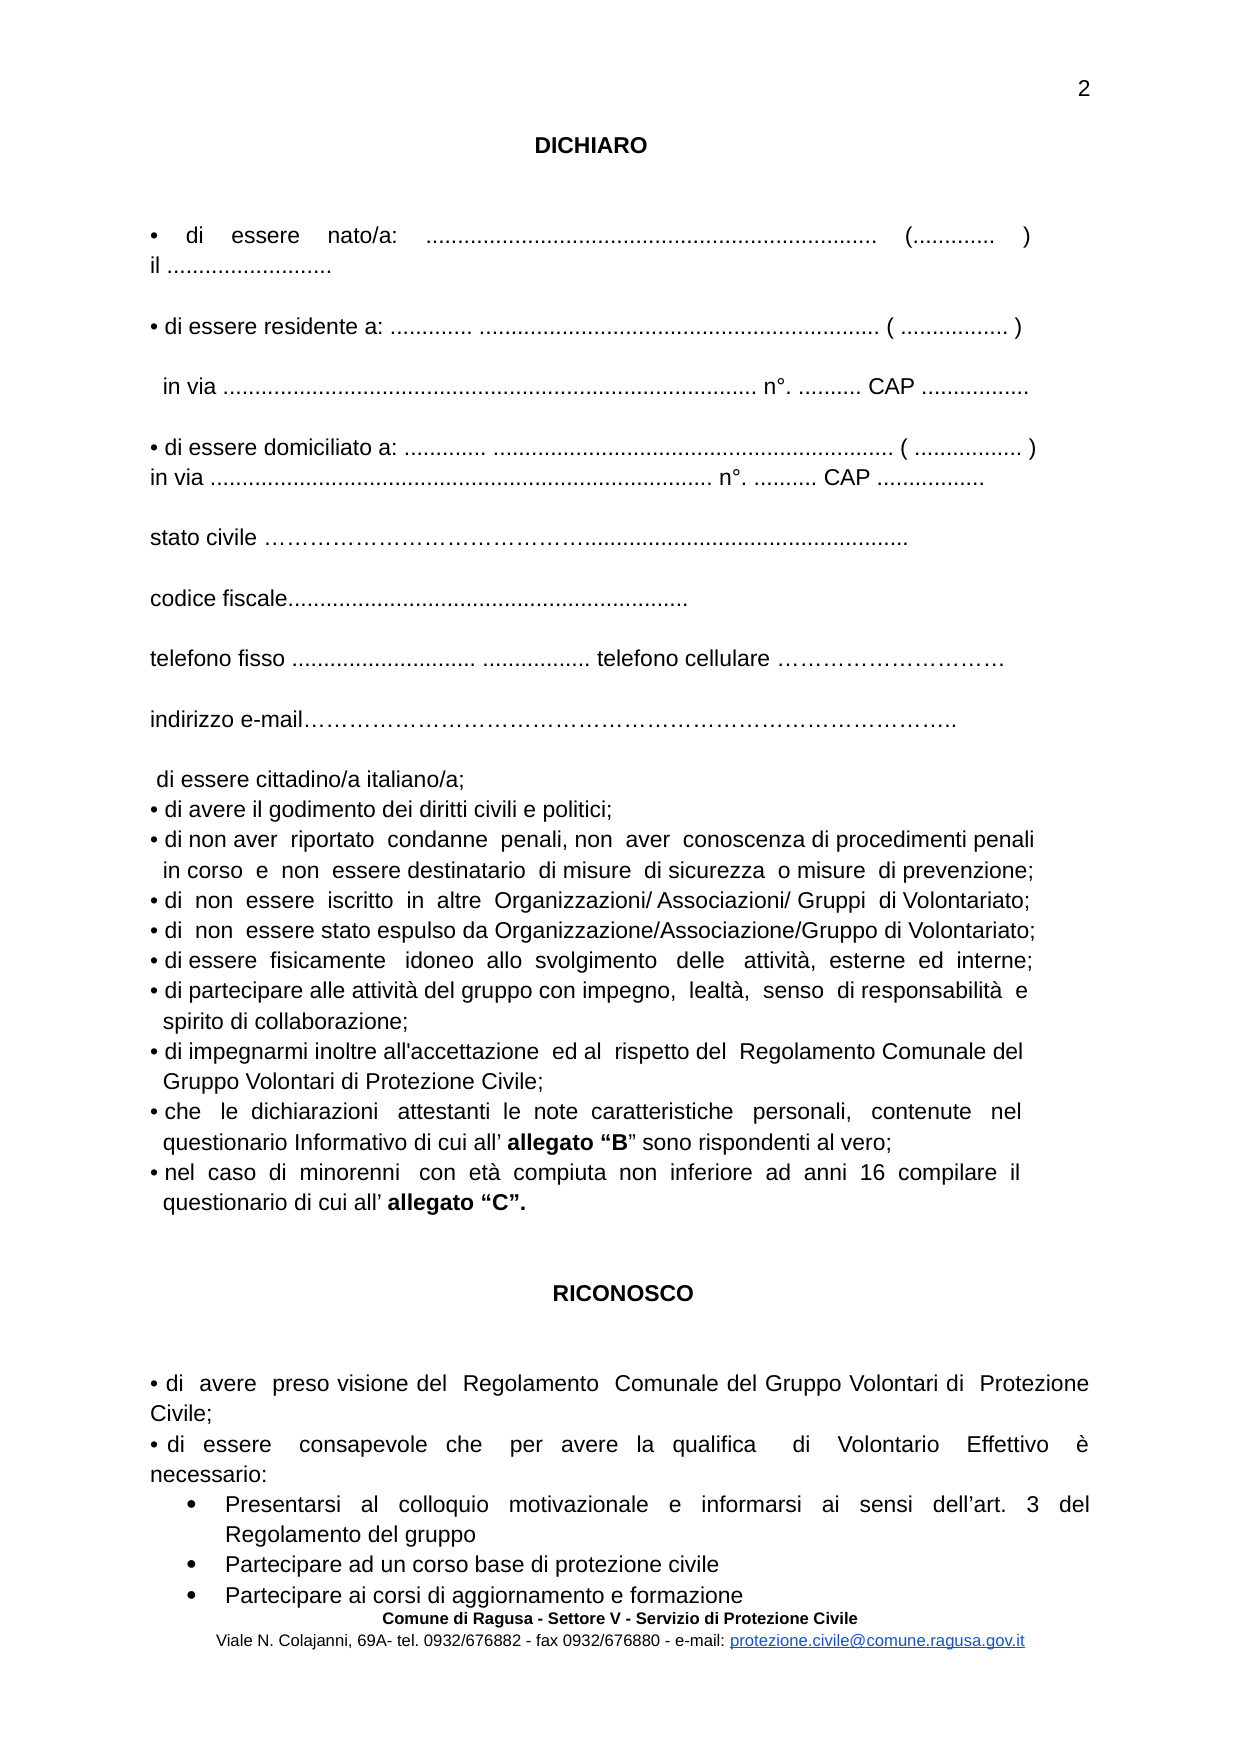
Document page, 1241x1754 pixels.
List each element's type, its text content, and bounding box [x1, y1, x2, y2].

text • nel caso di minorenni con età compiuta non inferiore ad anni 16 compilare il [150, 1159, 1090, 1185]
text • di essere domiciliato a: ............. ............................................................... ( ................. ) [150, 434, 1090, 460]
text in via .................................................................................... n°. .......... CAP ................. [150, 373, 1090, 399]
text di essere cittadino/a italiano/a; [150, 766, 1090, 792]
text DICHIARO [150, 132, 1032, 158]
text indirizzo e-mail………………………………………………………………………….. [150, 706, 1090, 732]
text • di essere consapevole che per avere la qualifica di Volontario Effettivo è necessario: [150, 1431, 1090, 1487]
text codice fiscale............................................................... [150, 585, 1090, 611]
text • di partecipare alle attività del gruppo con impegno, lealtà, senso di responsabilità e [150, 977, 1090, 1004]
text telefono fisso ............................. ................. telefono cellulare ………………………… [150, 645, 1090, 671]
text in corso e non essere destinatario di misure di sicurezza o misure di prevenzione; [150, 857, 1090, 883]
text • di essere residente a: ............. ............................................................... ( ................. ) [150, 313, 1090, 339]
text stato civile ……………………………………................................................... [150, 524, 1090, 551]
text • di essere nato/a: ....................................................................... (............. ) il .......................... [150, 222, 1032, 279]
text questionario Informativo di cui all’ allegato “B” sono rispondenti al vero; [150, 1128, 1090, 1155]
text RICONOSCO [150, 1279, 1090, 1306]
list Presentarsi al colloquio motivazionale e informarsi ai sensi dell’art. 3 del Regolamento del gruppo [187, 1491, 1090, 1547]
text in via ............................................................................... n°. .......... CAP ................. [150, 464, 1090, 490]
text • di non essere stato espulso da Organizzazione/Associazione/Gruppo di Volontariato; [150, 917, 1090, 943]
list Partecipare ad un corso base di protezione civile [187, 1551, 1090, 1578]
text spirito di collaborazione; [150, 1008, 1090, 1034]
text • di avere il godimento dei diritti civili e politici; [150, 796, 1090, 822]
text • di non aver riportato condanne penali, non aver conoscenza di procedimenti penali [150, 826, 1090, 853]
text • di non essere iscritto in altre Organizzazioni/ Associazioni/ Gruppi di Volontariato; [150, 887, 1090, 913]
text • che le dichiarazioni attestanti le note caratteristiche personali, contenute nel [150, 1098, 1090, 1124]
text Gruppo Volontari di Protezione Civile; [150, 1068, 1090, 1094]
list Partecipare ai corsi di aggiornamento e formazione [187, 1582, 1090, 1608]
text • di essere fisicamente idoneo allo svolgimento delle attività, esterne ed interne; [150, 947, 1090, 973]
text • di impegnarmi inoltre all'accettazione ed al rispetto del Regolamento Comunale del [150, 1038, 1090, 1064]
text questionario di cui all’ allegato “C”. [150, 1189, 1090, 1215]
text • di avere preso visione del Regolamento Comunale del Gruppo Volontari di Protezione Civile; [150, 1370, 1090, 1427]
